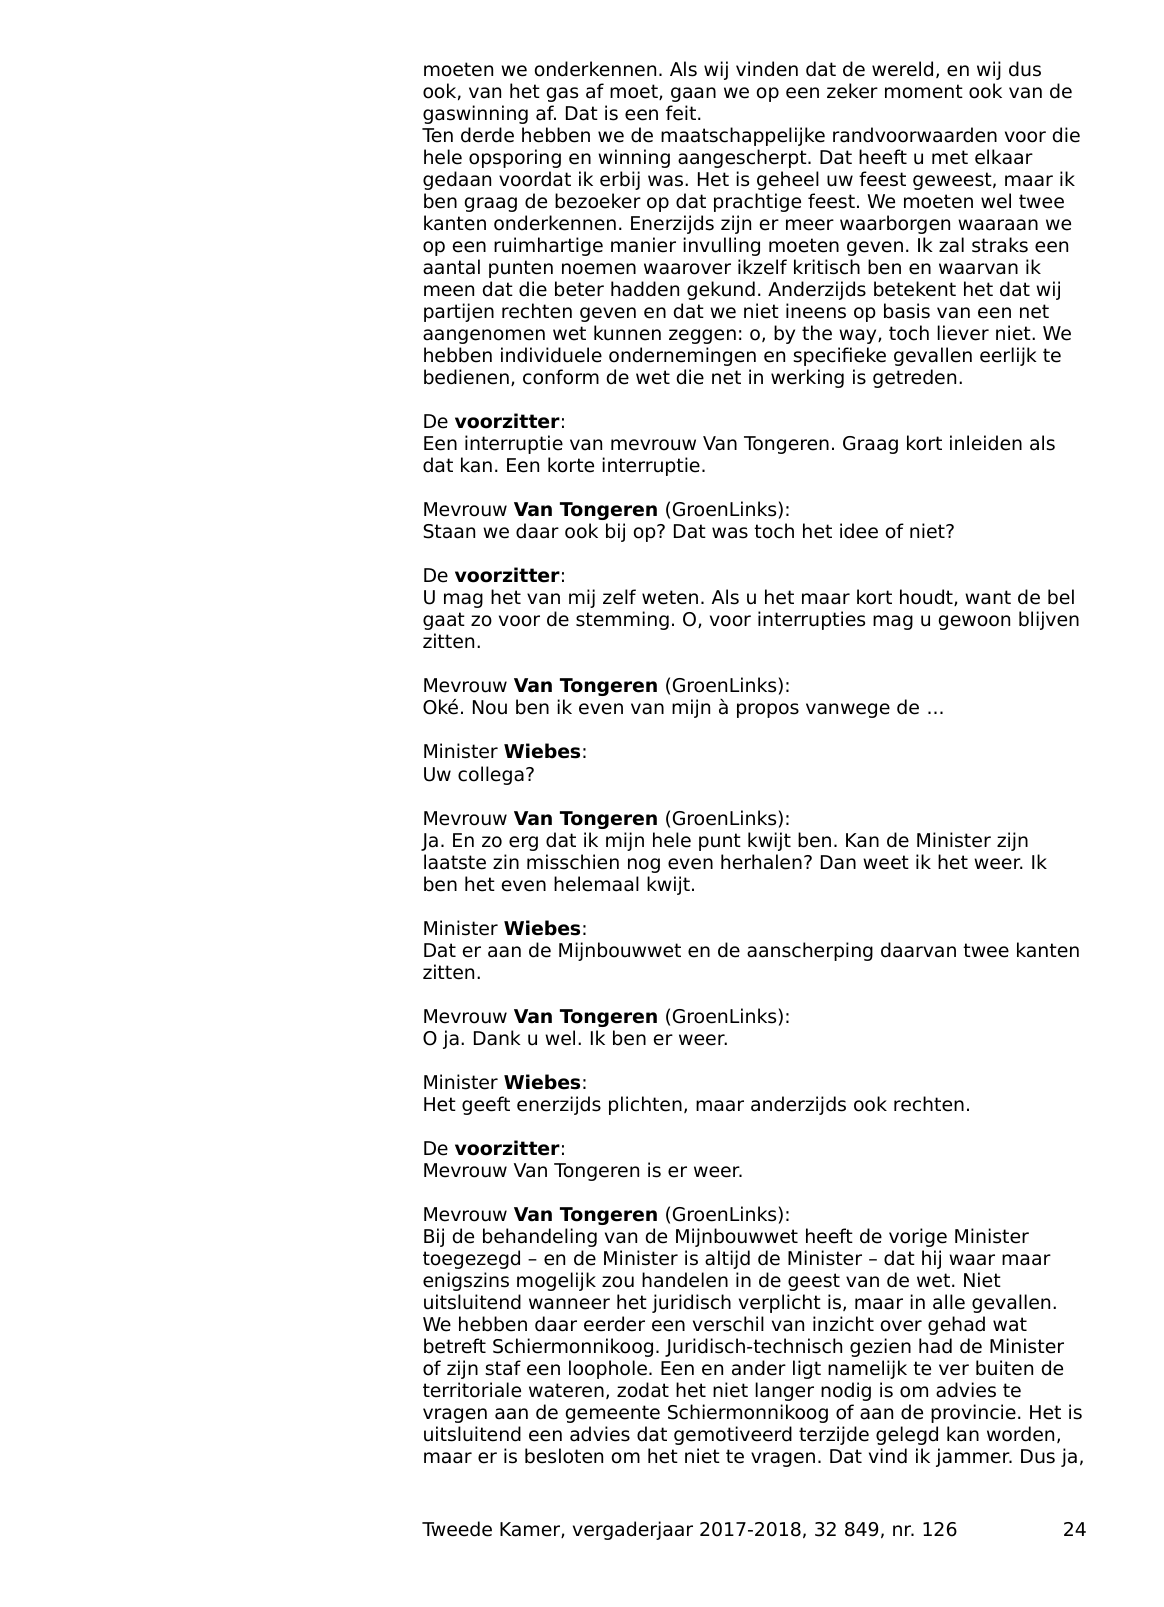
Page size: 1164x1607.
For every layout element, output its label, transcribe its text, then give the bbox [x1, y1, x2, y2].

text Dat er aan de Mijnbouwwet en de aanscherping daarvan twee kanten zitten. [422, 940, 1087, 984]
text Oké. Nou ben ik even van mijn à propos vanwege de ... [422, 697, 1087, 719]
text moeten we onderkennen. Als wij vinden dat de wereld, en wij dus ook, van het gas af moet, gaan we op een zeker moment ook van de gaswinning af. Dat is een feit. [422, 59, 1087, 125]
text Mevrouw Van Tongeren (GroenLinks): [422, 808, 1087, 829]
text Een interruptie van mevrouw Van Tongeren. Graag kort inleiden als dat kan. Een korte interruptie. [422, 433, 1087, 477]
text Ja. En zo erg dat ik mijn hele punt kwijt ben. Kan de Minister zijn laatste zin misschien nog even herhalen? Dan weet ik het weer. Ik ben het even helemaal kwijt. [422, 829, 1087, 896]
text Mevrouw Van Tongeren (GroenLinks): [422, 499, 1087, 521]
text Mevrouw Van Tongeren (GroenLinks): [422, 1006, 1087, 1028]
text U mag het van mij zelf weten. Als u het maar kort houdt, want de bel gaat zo voor de stemming. O, voor interrupties mag u gewoon blijven zitten. [422, 587, 1087, 653]
text Ten derde hebben we de maatschappelijke randvoorwaarden voor die hele opsporing en winning aangescherpt. Dat heeft u met elkaar gedaan voordat ik erbij was. Het is geheel uw feest geweest, maar ik ben graag de bezoeker op dat prachtige feest. We moeten wel twee kanten onderkennen. Enerzijds zijn er meer waarborgen waaraan we op een ruimhartige manier invulling moeten geven. Ik zal straks een aantal punten noemen waarover ikzelf kritisch ben en waarvan ik meen dat die beter hadden gekund. Anderzijds betekent het dat wij partijen rechten geven en dat we niet ineens op basis van een net aangenomen wet kunnen zeggen: o, by the way, toch liever niet. We hebben individuele ondernemingen en specifieke gevallen eerlijk te bedienen, conform de wet die net in werking is getreden. [422, 125, 1087, 389]
text Minister Wiebes: [422, 741, 1087, 763]
text De voorzitter: [422, 565, 1087, 587]
text Minister Wiebes: [422, 918, 1087, 940]
text Uw collega? [422, 763, 1087, 785]
text Het geeft enerzijds plichten, maar anderzijds ook rechten. [422, 1094, 1087, 1116]
text Mevrouw Van Tongeren (GroenLinks): [422, 1204, 1087, 1226]
text Minister Wiebes: [422, 1072, 1087, 1094]
text Mevrouw Van Tongeren is er weer. [422, 1160, 1087, 1182]
text De voorzitter: [422, 1138, 1087, 1160]
text Bij de behandeling van de Mijnbouwwet heeft de vorige Minister toegezegd – en de Minister is altijd de Minister – dat hij waar maar enigszins mogelijk zou handelen in de geest van de wet. Niet uitsluitend wanneer het juridisch verplicht is, maar in alle gevallen. We hebben daar eerder een verschil van inzicht over gehad wat betreft Schiermonnikoog. Juridisch-technisch gezien had de Minister of zijn staf een loophole. Een en ander ligt namelijk te ver buiten de territoriale wateren, zodat het niet langer nodig is om advies te vragen aan de gemeente Schiermonnikoog of aan de provincie. Het is uitsluitend een advies dat gemotiveerd terzijde gelegd kan worden, maar er is besloten om het niet te vragen. Dat vind ik jammer. Dus ja, [422, 1226, 1087, 1468]
text Staan we daar ook bij op? Dat was toch het idee of niet? [422, 521, 1087, 543]
text De voorzitter: [422, 411, 1087, 433]
text O ja. Dank u wel. Ik ben er weer. [422, 1028, 1087, 1050]
text Mevrouw Van Tongeren (GroenLinks): [422, 675, 1087, 697]
